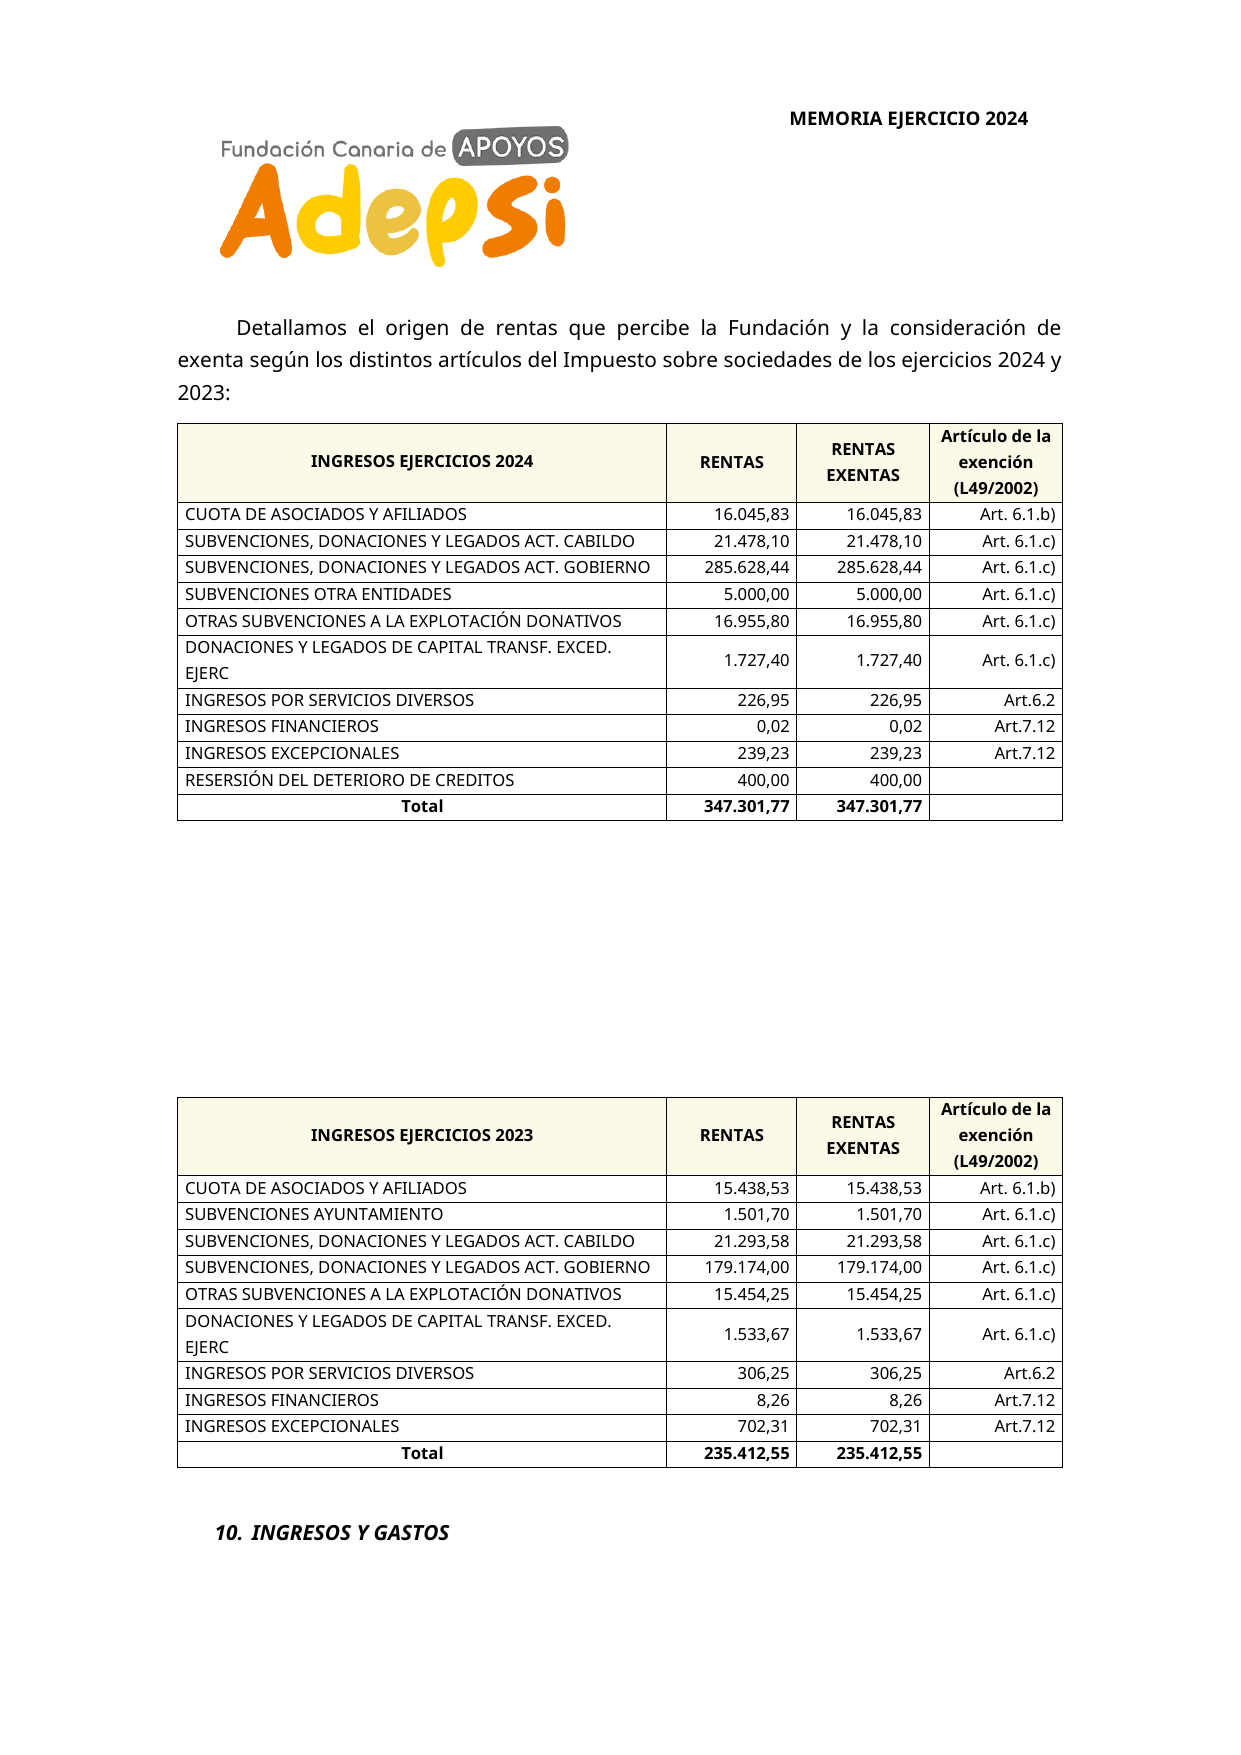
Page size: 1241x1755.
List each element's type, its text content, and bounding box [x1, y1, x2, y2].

table_cell 285.628,44 [797, 556, 929, 582]
list INGRESOS Y GASTOS [214, 1518, 1063, 1547]
table_cell 1.501,70 [797, 1203, 929, 1228]
table_cell Art.6.2 [930, 689, 1062, 714]
table_cell Art. 6.1.b) [930, 1176, 1062, 1202]
table_cell [930, 1442, 1062, 1467]
table_cell 235.412,55 [797, 1442, 929, 1467]
table_cell 21.293,58 [797, 1230, 929, 1255]
table_cell SUBVENCIONES, DONACIONES Y LEGADOS ACT. GOBIERNO [178, 1256, 666, 1282]
table_cell SUBVENCIONES, DONACIONES Y LEGADOS ACT. GOBIERNO [178, 556, 666, 582]
table_cell 1.533,67 [797, 1309, 929, 1361]
table_header RENTAS [667, 424, 796, 502]
table_cell 239,23 [797, 742, 929, 767]
table_cell Art.7.12 [930, 1415, 1062, 1441]
table_cell INGRESOS FINANCIEROS [178, 715, 666, 741]
text Detallamos el origen de rentas que percibe la Fundación y la consideración de exenta según los distintos artículos del Impuesto sobre sociedades de los ejercicios 2024 y 2023: [177, 313, 1063, 407]
table_cell 306,25 [797, 1362, 929, 1387]
table_cell Art.7.12 [930, 715, 1062, 741]
table_cell 1.501,70 [667, 1203, 796, 1228]
table_cell Art.7.12 [930, 742, 1062, 767]
table_header INGRESOS EJERCICIOS 2023 [178, 1098, 666, 1175]
table_cell 8,26 [667, 1389, 796, 1414]
table_cell Art. 6.1.c) [930, 609, 1062, 635]
table_cell Art. 6.1.c) [930, 1309, 1062, 1361]
table_cell SUBVENCIONES OTRA ENTIDADES [178, 583, 666, 608]
table_cell 235.412,55 [667, 1442, 796, 1467]
table_cell Art. 6.1.c) [930, 1256, 1062, 1282]
table_cell 400,00 [667, 768, 796, 794]
table_cell OTRAS SUBVENCIONES A LA EXPLOTACIÓN DONATIVOS [178, 609, 666, 635]
table_cell 285.628,44 [667, 556, 796, 582]
table_cell 15.454,25 [667, 1283, 796, 1308]
table_cell 226,95 [667, 689, 796, 714]
table_cell Art. 6.1.b) [930, 503, 1062, 528]
table_cell 1.533,67 [667, 1309, 796, 1361]
table_cell Art. 6.1.c) [930, 636, 1062, 687]
table_cell Total [178, 795, 666, 820]
table_cell SUBVENCIONES, DONACIONES Y LEGADOS ACT. CABILDO [178, 1230, 666, 1255]
table_cell 400,00 [797, 768, 929, 794]
table_header Artículo de la exención (L49/2002) [930, 424, 1062, 502]
table_cell 226,95 [797, 689, 929, 714]
table_cell SUBVENCIONES AYUNTAMIENTO [178, 1203, 666, 1228]
table_cell Art. 6.1.c) [930, 556, 1062, 582]
table_cell 15.438,53 [667, 1176, 796, 1202]
table_cell INGRESOS POR SERVICIOS DIVERSOS [178, 689, 666, 714]
table_cell 0,02 [797, 715, 929, 741]
table_cell 5.000,00 [667, 583, 796, 608]
table_cell 239,23 [667, 742, 796, 767]
table_cell 0,02 [667, 715, 796, 741]
table_cell 21.478,10 [667, 530, 796, 555]
table_cell 15.438,53 [797, 1176, 929, 1202]
table_cell DONACIONES Y LEGADOS DE CAPITAL TRANSF. EXCED. EJERC [178, 1309, 666, 1361]
table_cell 21.293,58 [667, 1230, 796, 1255]
table_cell INGRESOS EXCEPCIONALES [178, 1415, 666, 1441]
table_cell Art. 6.1.c) [930, 1230, 1062, 1255]
table_cell Art.6.2 [930, 1362, 1062, 1387]
table_cell 179.174,00 [797, 1256, 929, 1282]
table_cell OTRAS SUBVENCIONES A LA EXPLOTACIÓN DONATIVOS [178, 1283, 666, 1308]
table_cell RESERSIÓN DEL DETERIORO DE CREDITOS [178, 768, 666, 794]
table_cell Art. 6.1.c) [930, 530, 1062, 555]
table_cell 702,31 [797, 1415, 929, 1441]
table_header INGRESOS EJERCICIOS 2024 [178, 424, 666, 502]
table_cell CUOTA DE ASOCIADOS Y AFILIADOS [178, 503, 666, 528]
table_cell [930, 768, 1062, 794]
table_cell 347.301,77 [667, 795, 796, 820]
table_cell 16.955,80 [667, 609, 796, 635]
table_header RENTAS [667, 1098, 796, 1175]
table_cell Art. 6.1.c) [930, 1283, 1062, 1308]
table_cell Art. 6.1.c) [930, 1203, 1062, 1228]
table_header RENTAS EXENTAS [797, 1098, 929, 1175]
table_cell Art.7.12 [930, 1389, 1062, 1414]
table_cell 5.000,00 [797, 583, 929, 608]
table_cell SUBVENCIONES, DONACIONES Y LEGADOS ACT. CABILDO [178, 530, 666, 555]
table_cell 306,25 [667, 1362, 796, 1387]
table_cell 179.174,00 [667, 1256, 796, 1282]
table_cell INGRESOS POR SERVICIOS DIVERSOS [178, 1362, 666, 1387]
table_cell INGRESOS EXCEPCIONALES [178, 742, 666, 767]
table_cell INGRESOS FINANCIEROS [178, 1389, 666, 1414]
table_cell Art. 6.1.c) [930, 583, 1062, 608]
table_cell 8,26 [797, 1389, 929, 1414]
table_header RENTAS EXENTAS [797, 424, 929, 502]
table_cell [930, 795, 1062, 820]
table_cell DONACIONES Y LEGADOS DE CAPITAL TRANSF. EXCED. EJERC [178, 636, 666, 687]
table_cell 16.045,83 [797, 503, 929, 528]
table_cell 16.045,83 [667, 503, 796, 528]
table_cell 1.727,40 [667, 636, 796, 687]
table_cell 1.727,40 [797, 636, 929, 687]
table_cell Total [178, 1442, 666, 1467]
table_cell 15.454,25 [797, 1283, 929, 1308]
table_cell CUOTA DE ASOCIADOS Y AFILIADOS [178, 1176, 666, 1202]
table_cell 702,31 [667, 1415, 796, 1441]
table_cell 21.478,10 [797, 530, 929, 555]
table_cell 16.955,80 [797, 609, 929, 635]
table_header Artículo de la exención (L49/2002) [930, 1098, 1062, 1175]
table_cell 347.301,77 [797, 795, 929, 820]
